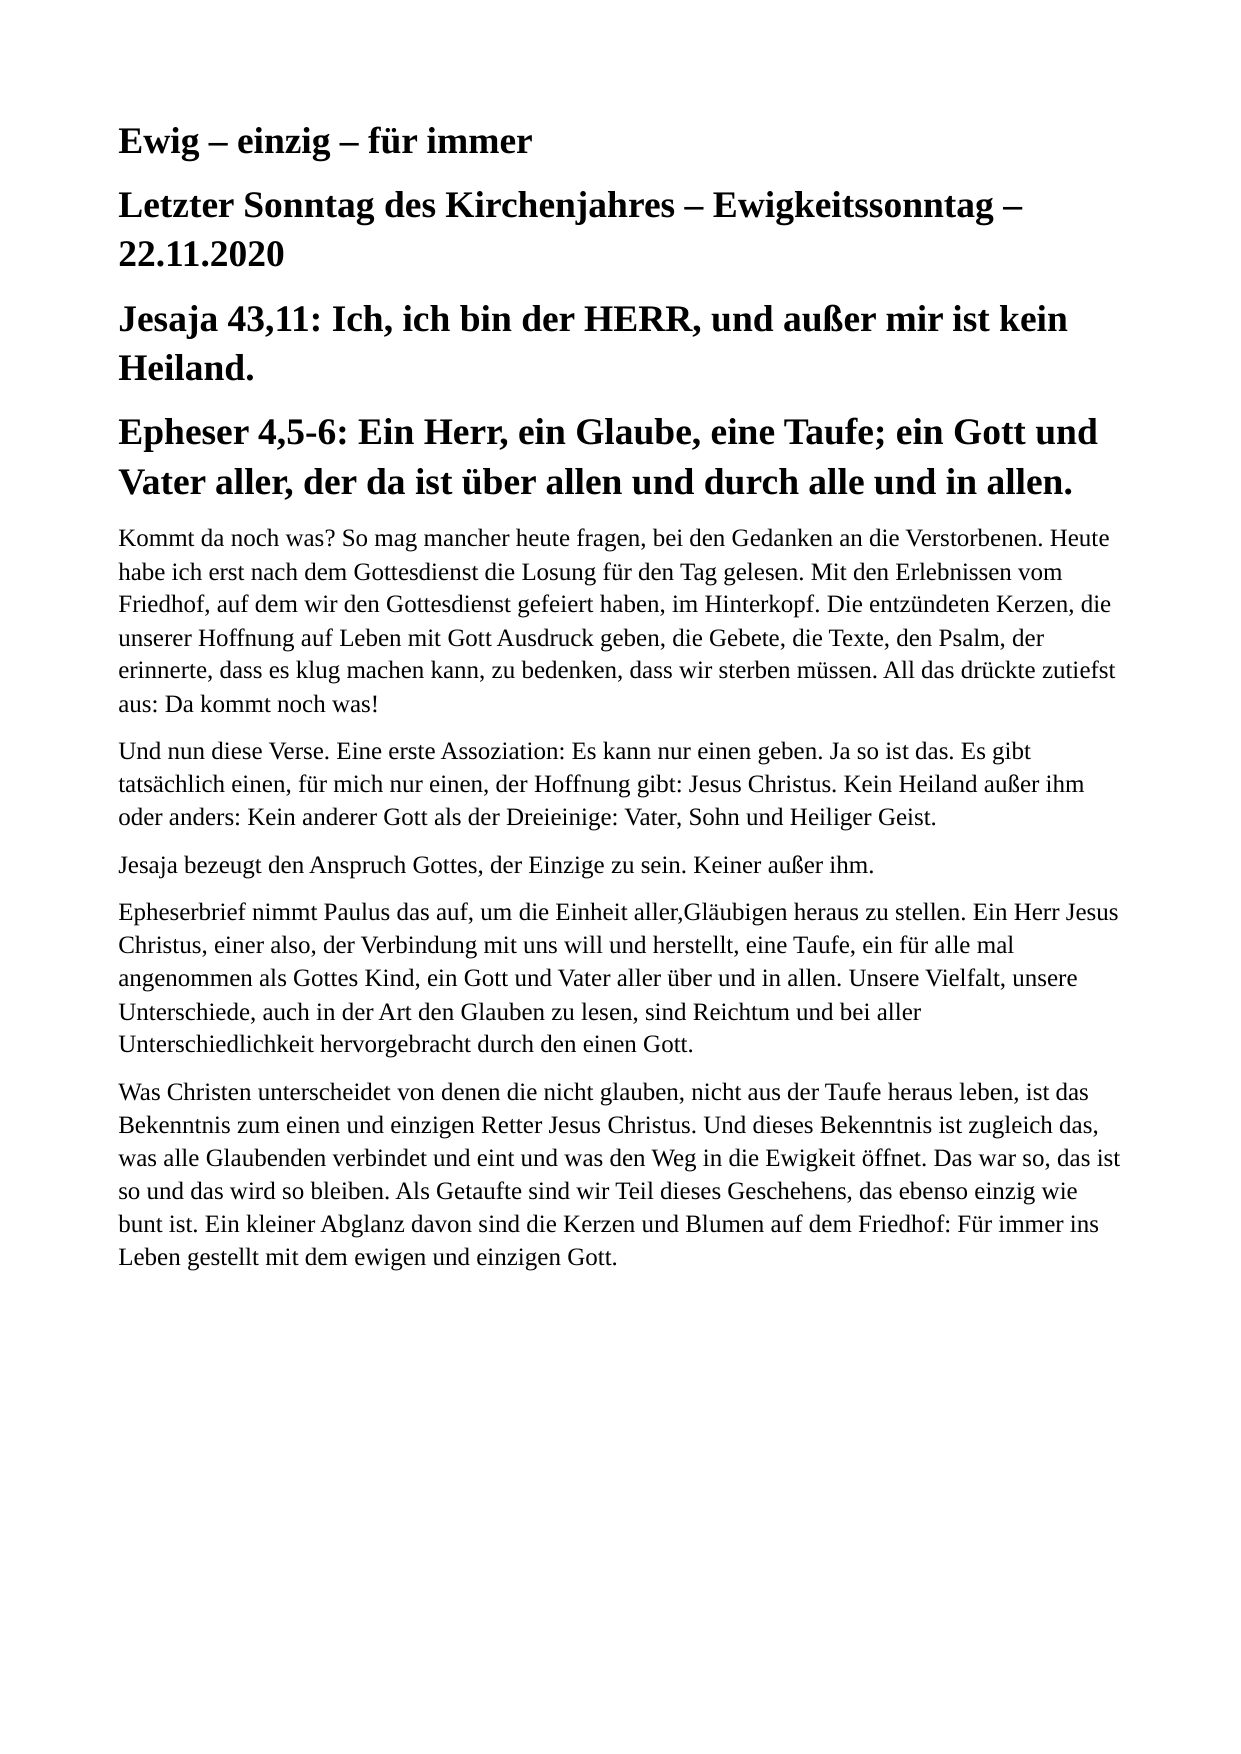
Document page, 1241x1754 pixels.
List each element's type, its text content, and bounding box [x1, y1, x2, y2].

text Epheserbrief nimmt Paulus das auf, um die Einheit aller,Gläubigen heraus zu stellen. Ein Herr Jesus Christus, einer also, der Verbindung mit uns will und herstellt, eine Taufe, ein für alle mal angenommen als Gottes Kind, ein Gott und Vater aller über und in allen. Unsere Vielfalt, unsere Unterschiede, auch in der Art den Glauben zu lesen, sind Reichtum und bei aller Unterschiedlichkeit hervorgebracht durch den einen Gott. [118, 897, 1122, 1058]
text Jesaja 43,11: Ich, ich bin der HERR, und außer mir ist kein Heiland. [118, 296, 1122, 389]
text Letzter Sonntag des Kirchenjahres – Ewigkeitssonntag – 22.11.2020 [118, 182, 1122, 275]
text Kommt da noch was? So mag mancher heute fragen, bei den Gedanken an die Verstorbenen. Heute habe ich erst nach dem Gottesdienst die Losung für den Tag gelesen. Mit den Erlebnissen vom Friedhof, auf dem wir den Gottesdienst gefeiert haben, im Hinterkopf. Die entzündeten Kerzen, die unserer Hoffnung auf Leben mit Gott Ausdruck geben, die Gebete, die Texte, den Psalm, der erinnerte, dass es klug machen kann, zu bedenken, dass wir sterben müssen. All das drückte zutiefst aus: Da kommt noch was! [118, 523, 1122, 717]
text Und nun diese Verse. Eine erste Assoziation: Es kann nur einen geben. Ja so ist das. Es gibt tatsächlich einen, für mich nur einen, der Hoffnung gibt: Jesus Christus. Kein Heiland außer ihm oder anders: Kein anderer Gott als der Dreieinige: Vater, Sohn und Heiliger Geist. [118, 736, 1122, 831]
text Epheser 4,5-6: Ein Herr, ein Glaube, eine Taufe; ein Gott und Vater aller, der da ist über allen und durch alle und in allen. [118, 410, 1122, 502]
text Ewig – einzig – für immer [118, 118, 1122, 161]
text Was Christen unterscheidet von denen die nicht glauben, nicht aus der Taufe heraus leben, ist das Bekenntnis zum einen und einzigen Retter Jesus Christus. Und dieses Bekenntnis ist zugleich das, was alle Glaubenden verbindet und eint und was den Weg in die Ewigkeit öffnet. Das war so, das ist so und das wird so bleiben. Als Getaufte sind wir Teil dieses Geschehens, das ebenso einzig wie bunt ist. Ein kleiner Abglanz davon sind die Kerzen und Blumen auf dem Friedhof: Für immer ins Leben gestellt mit dem ewigen und einzigen Gott. [118, 1077, 1122, 1271]
text Jesaja bezeugt den Anspruch Gottes, der Einzige zu sein. Keiner außer ihm. [118, 850, 1122, 879]
